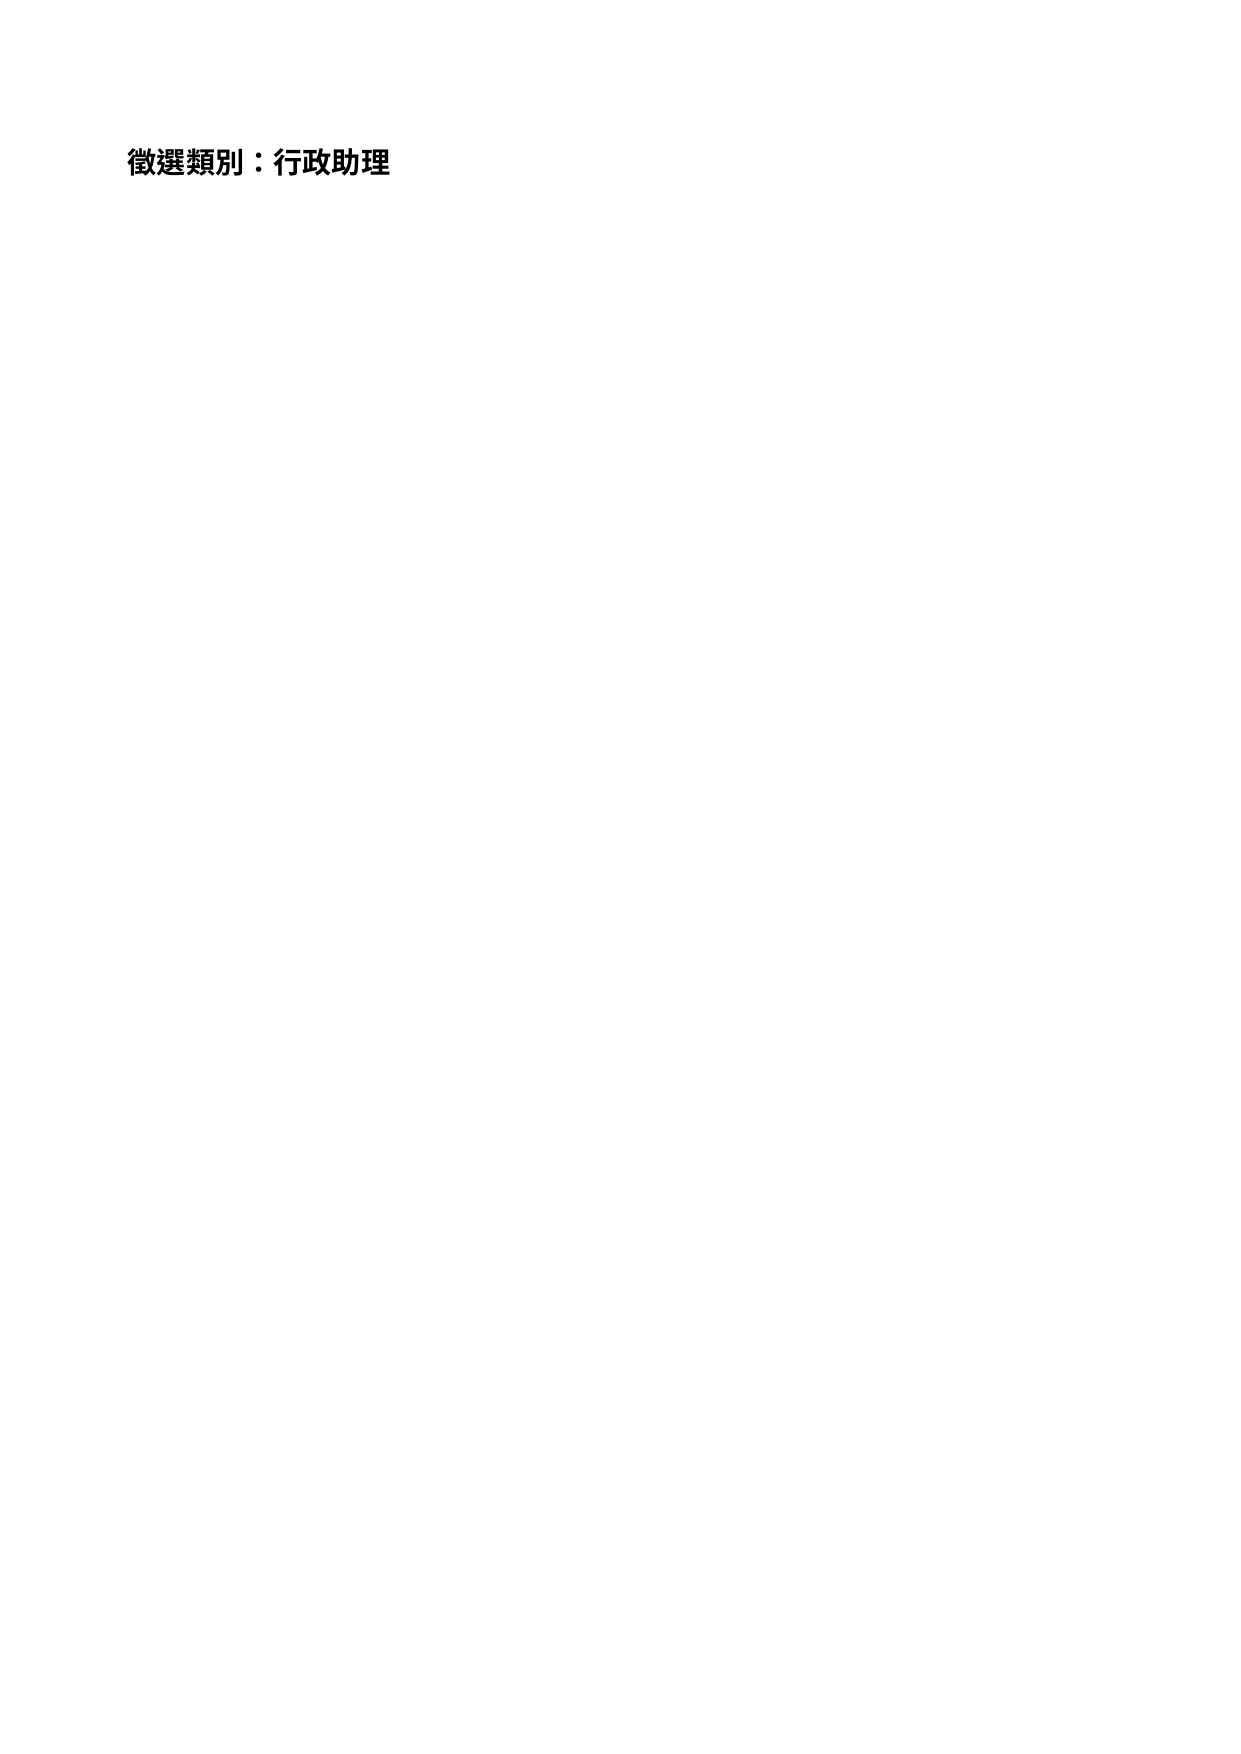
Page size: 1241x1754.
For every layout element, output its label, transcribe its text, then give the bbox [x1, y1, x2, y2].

subtitle 徵選類別：行政助理 [75, 119, 1165, 182]
